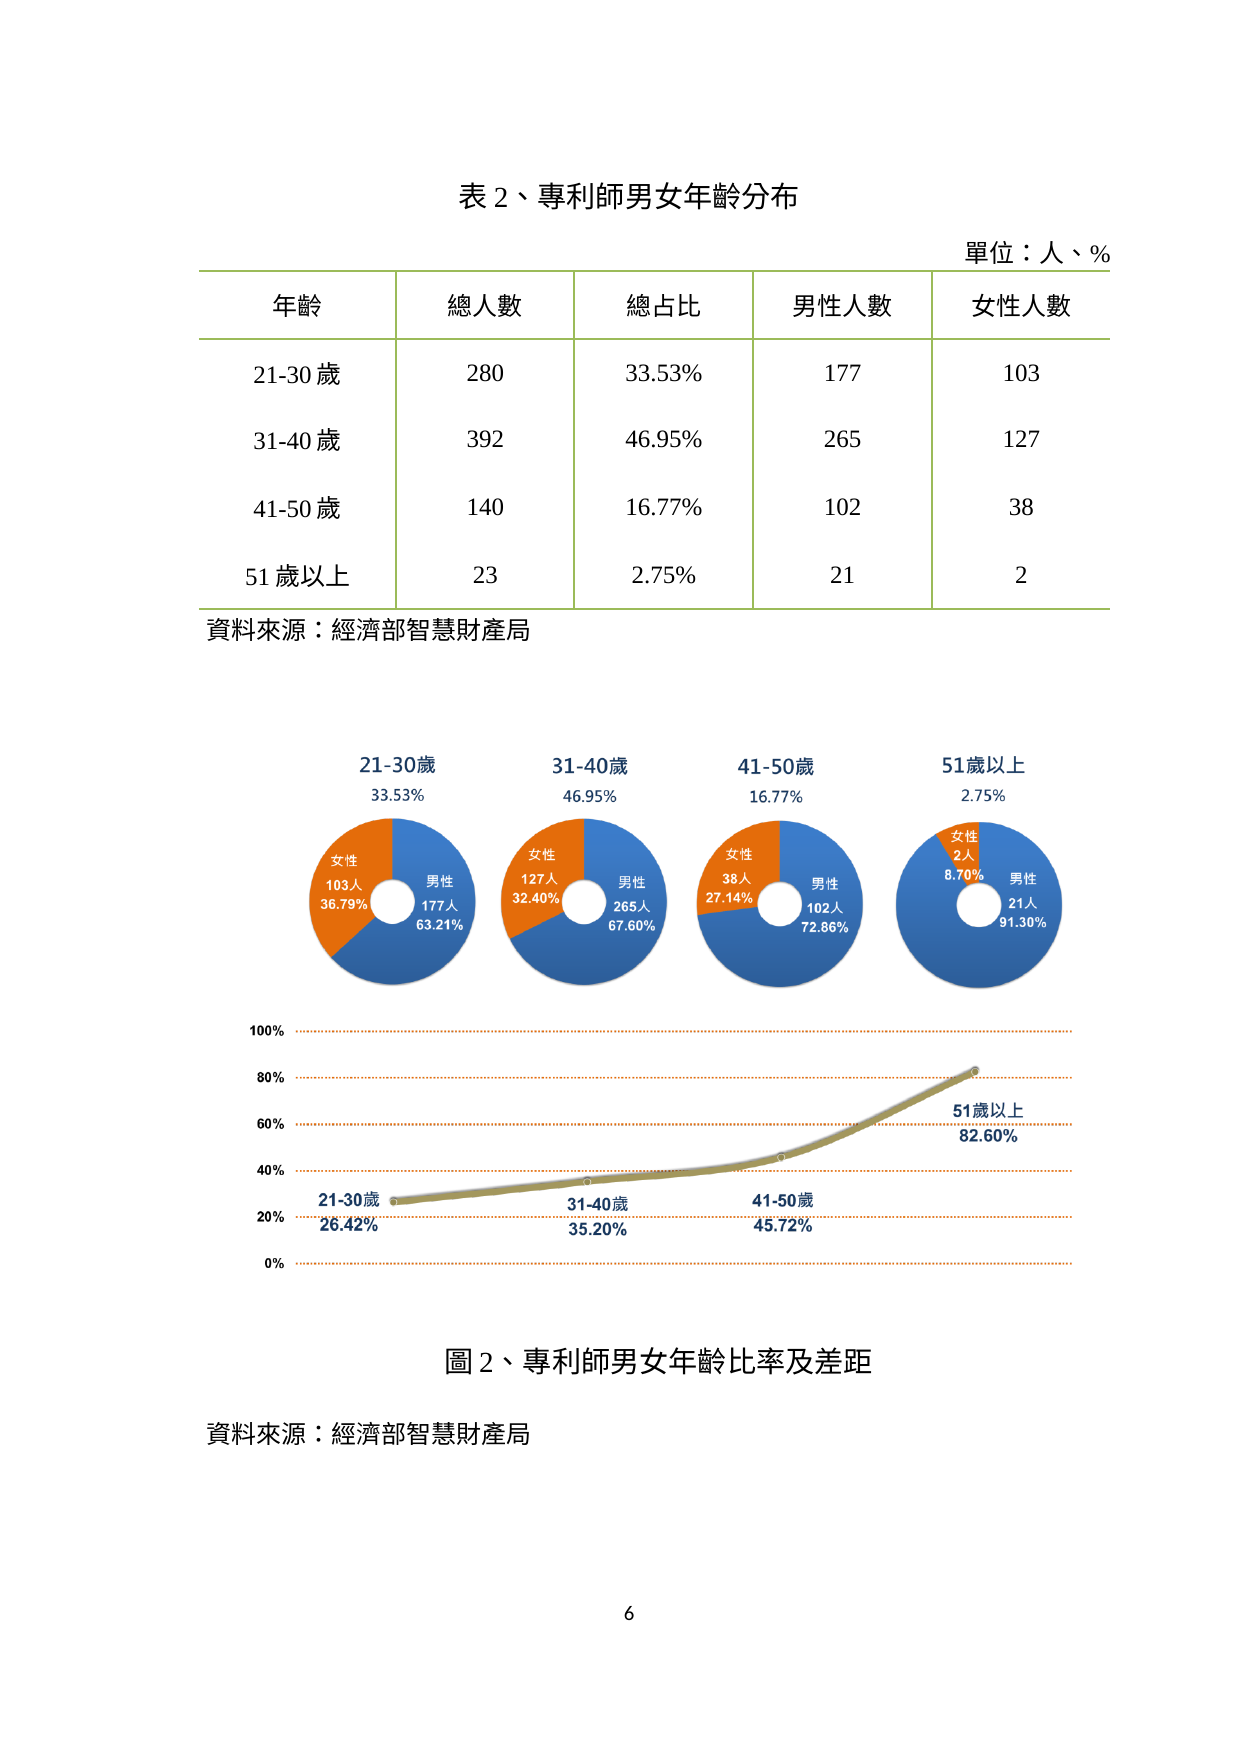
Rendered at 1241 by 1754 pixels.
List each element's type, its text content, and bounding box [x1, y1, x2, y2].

table_header 年齡 [199, 272, 395, 338]
table_header 總占比 [575, 272, 752, 338]
table_cell 21-30歲 [199, 340, 395, 405]
table_cell 31-40歲 [199, 405, 395, 473]
table_cell 127 [933, 405, 1110, 473]
table_cell 51歲以上 [199, 540, 395, 608]
table_cell 23 [397, 540, 573, 608]
text 資料來源：經濟部智慧財產局 [148, 610, 1110, 648]
table_cell 21 [754, 540, 931, 608]
table_cell 392 [397, 405, 573, 473]
table_cell 16.77% [575, 473, 752, 540]
table_header 總人數 [397, 272, 573, 338]
table_cell 33.53% [575, 340, 752, 405]
text 表2、專利師男女年齡分布 [148, 157, 1110, 232]
text 單位：人、% [148, 232, 1110, 270]
table_cell 280 [397, 340, 573, 405]
table_cell 38 [933, 473, 1110, 540]
table_cell 103 [933, 340, 1110, 405]
table_cell 2.75% [575, 540, 752, 608]
text 資料來源：經濟部智慧財產局 [148, 1414, 1110, 1451]
table_cell 265 [754, 405, 931, 473]
table_header 女性人數 [933, 272, 1110, 338]
table_cell 2 [933, 540, 1110, 608]
table_cell 41-50歲 [199, 473, 395, 540]
table_header 男性人數 [754, 272, 931, 338]
table_cell 140 [397, 473, 573, 540]
table_cell 102 [754, 473, 931, 540]
picture [237, 741, 1088, 1274]
text 圖2、專利師男女年齡比率及差距 [148, 1323, 1110, 1398]
table_cell 46.95% [575, 405, 752, 473]
table_cell 177 [754, 340, 931, 405]
